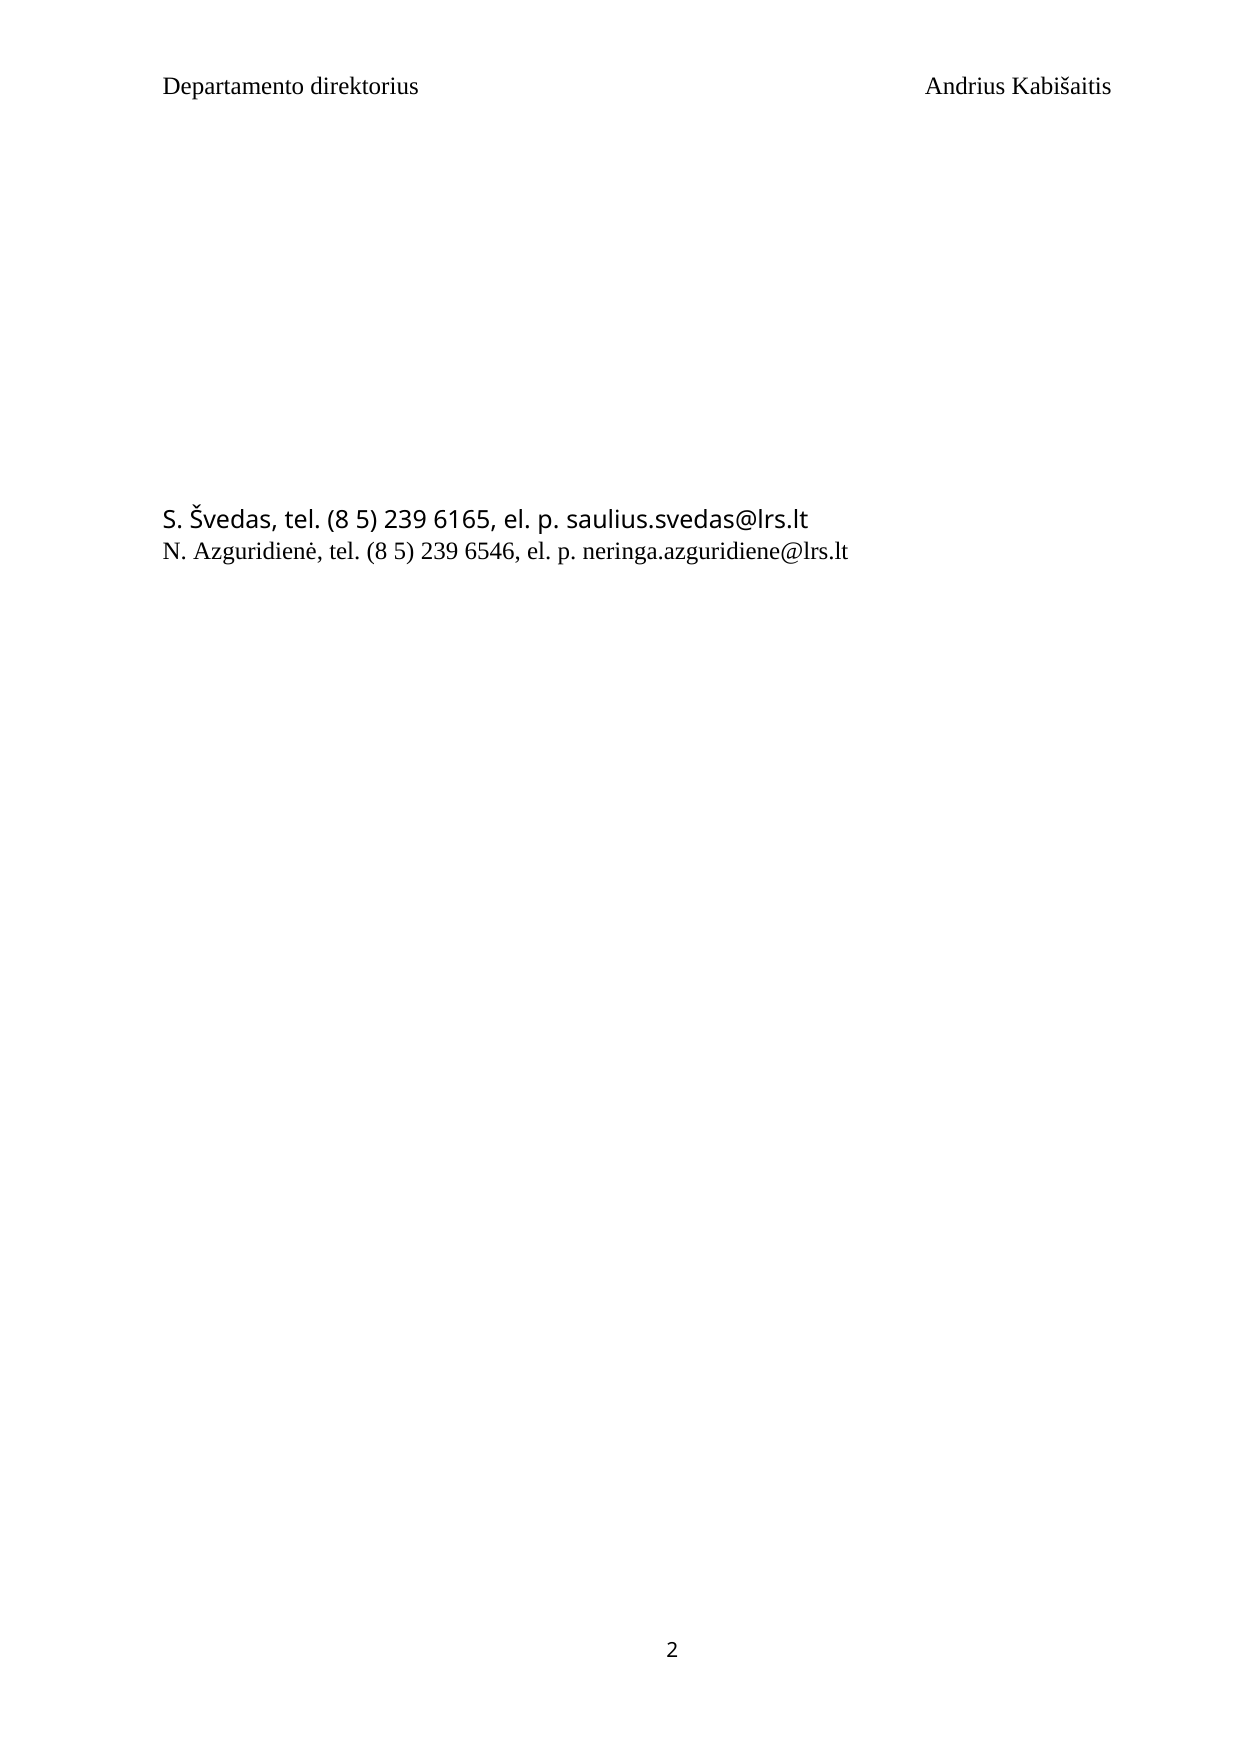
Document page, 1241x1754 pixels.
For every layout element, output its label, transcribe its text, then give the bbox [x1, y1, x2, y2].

text S. Švedas, tel. (8 5) 239 6165, el. p. saulius.svedas@lrs.lt [162, 502, 1181, 536]
text Departamento direktorius Andrius Kabišaitis [162, 71, 1183, 99]
text N. Azguridienė, tel. (8 5) 239 6546, el. p. neringa.azguridiene@lrs.lt [162, 536, 1181, 565]
